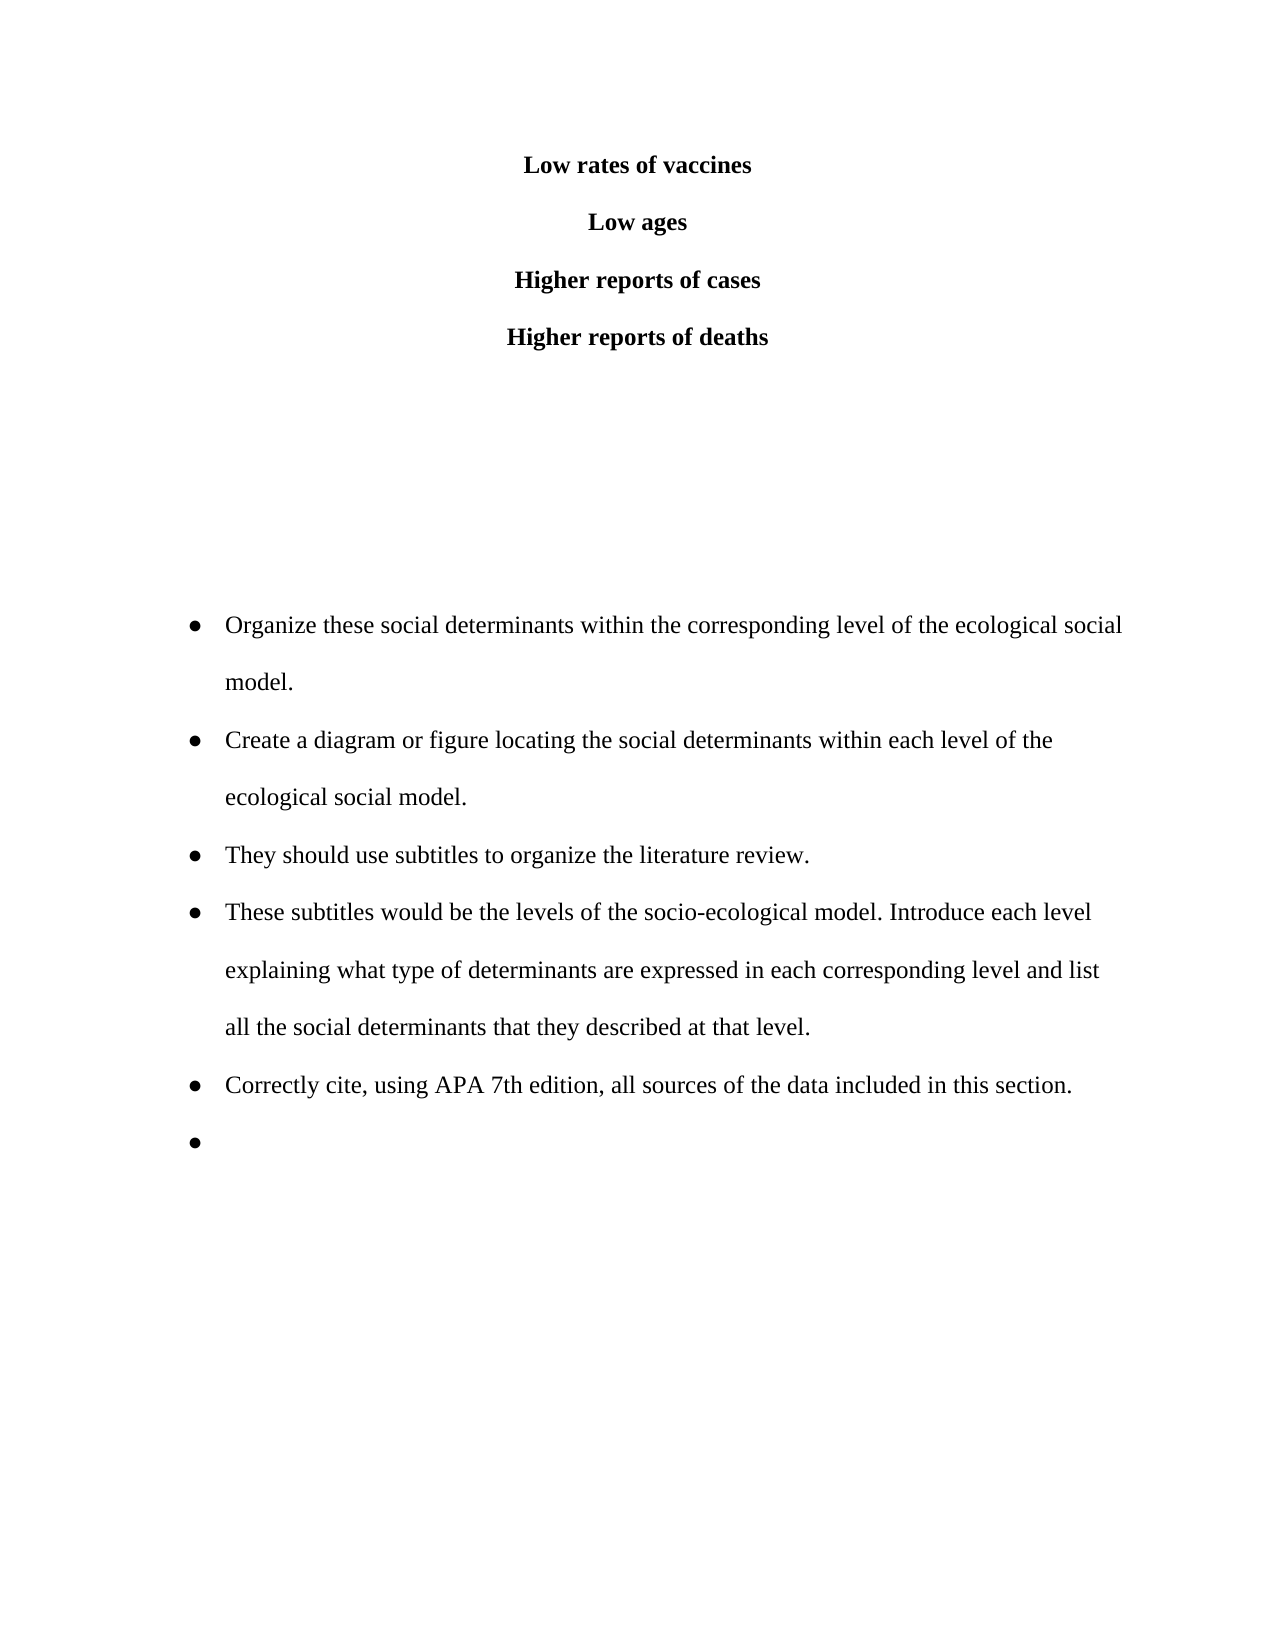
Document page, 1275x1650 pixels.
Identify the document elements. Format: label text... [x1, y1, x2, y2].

text Low rates of vaccines [150, 150, 1125, 179]
text Higher reports of deaths [150, 322, 1125, 351]
list Organize these social determinants within the corresponding level of the ecological social model. [187, 610, 1125, 696]
list These subtitles would be the levels of the socio-ecological model. Introduce each level explaining what type of determinants are expressed in each corresponding level and list all the social determinants that they described at that level. [187, 897, 1125, 1041]
text Higher reports of cases [150, 265, 1125, 294]
list Correctly cite, using APA 7th edition, all sources of the data included in this section. [187, 1070, 1125, 1099]
list They should use subtitles to organize the literature review. [187, 840, 1125, 869]
list Create a diagram or figure locating the social determinants within each level of the ecological social model. [187, 725, 1125, 811]
text Low ages [150, 207, 1125, 236]
